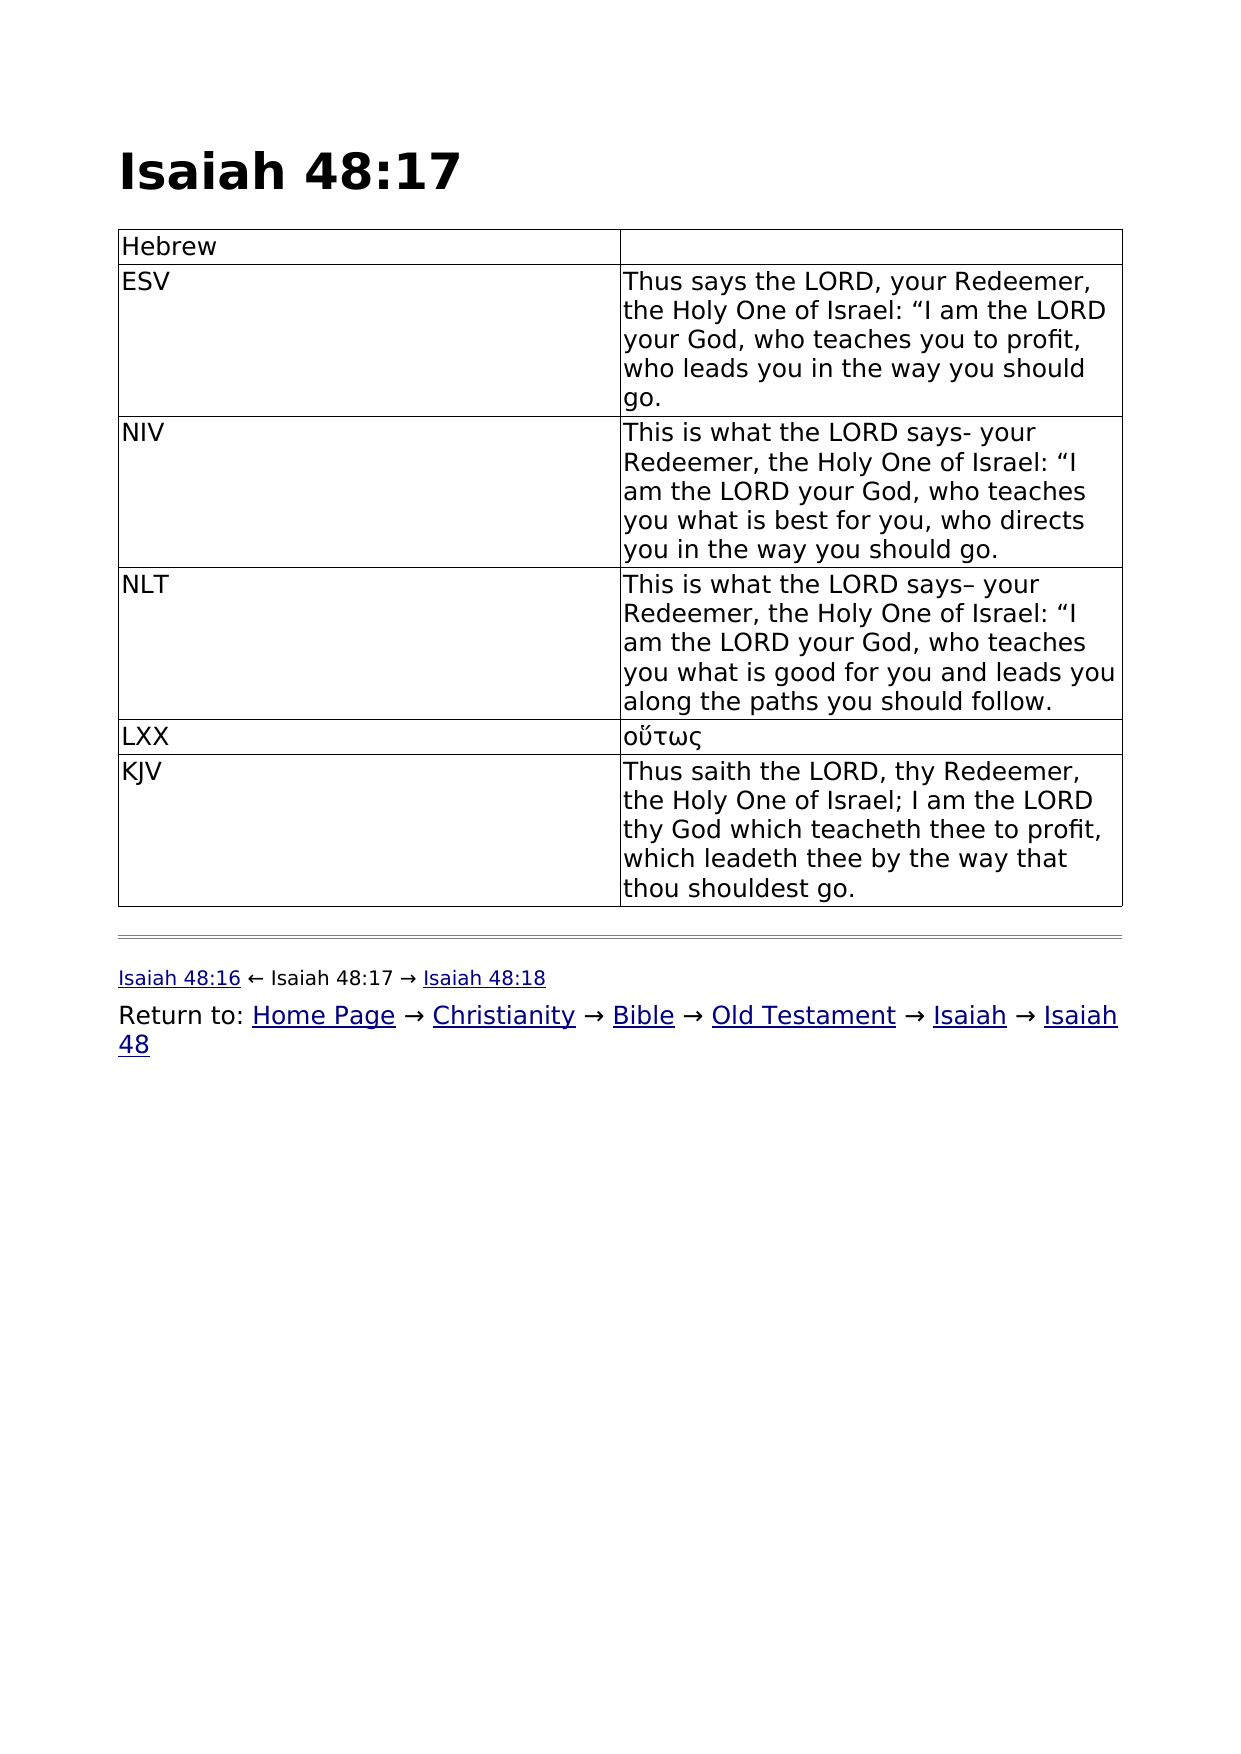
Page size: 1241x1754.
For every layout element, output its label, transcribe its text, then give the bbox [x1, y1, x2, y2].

table_cell NLT [119, 568, 620, 719]
table_cell οὕτως [621, 720, 1122, 754]
table_header Hebrew [119, 230, 620, 264]
table_cell This is what the LORD says– your Redeemer, the Holy One of Israel: “I am the LORD your God, who teaches you what is good for you and leads you along the paths you should follow. [621, 568, 1122, 719]
table_cell Thus says the LORD, your Redeemer, the Holy One of Israel: “I am the LORD your God, who teaches you to profit, who leads you in the way you should go. [621, 265, 1122, 416]
table_header [621, 230, 1122, 264]
table_cell LXX [119, 720, 620, 754]
text Isaiah 48:16 ← Isaiah 48:17 → Isaiah 48:18 [118, 967, 1122, 1001]
subtitle Isaiah 48:17 [118, 143, 1122, 201]
table_cell KJV [119, 755, 620, 906]
table_cell ESV [119, 265, 620, 416]
text Return to: Home Page → Christianity → Bible → Old Testament → Isaiah → Isaiah 48 [118, 1001, 1122, 1059]
table_cell NIV [119, 417, 620, 567]
table_cell Thus saith the LORD, thy Redeemer, the Holy One of Israel; I am the LORD thy God which teacheth thee to profit, which leadeth thee by the way that thou shouldest go. [621, 755, 1122, 906]
table_cell This is what the LORD says- your Redeemer, the Holy One of Israel: “I am the LORD your God, who teaches you what is best for you, who directs you in the way you should go. [621, 417, 1122, 567]
